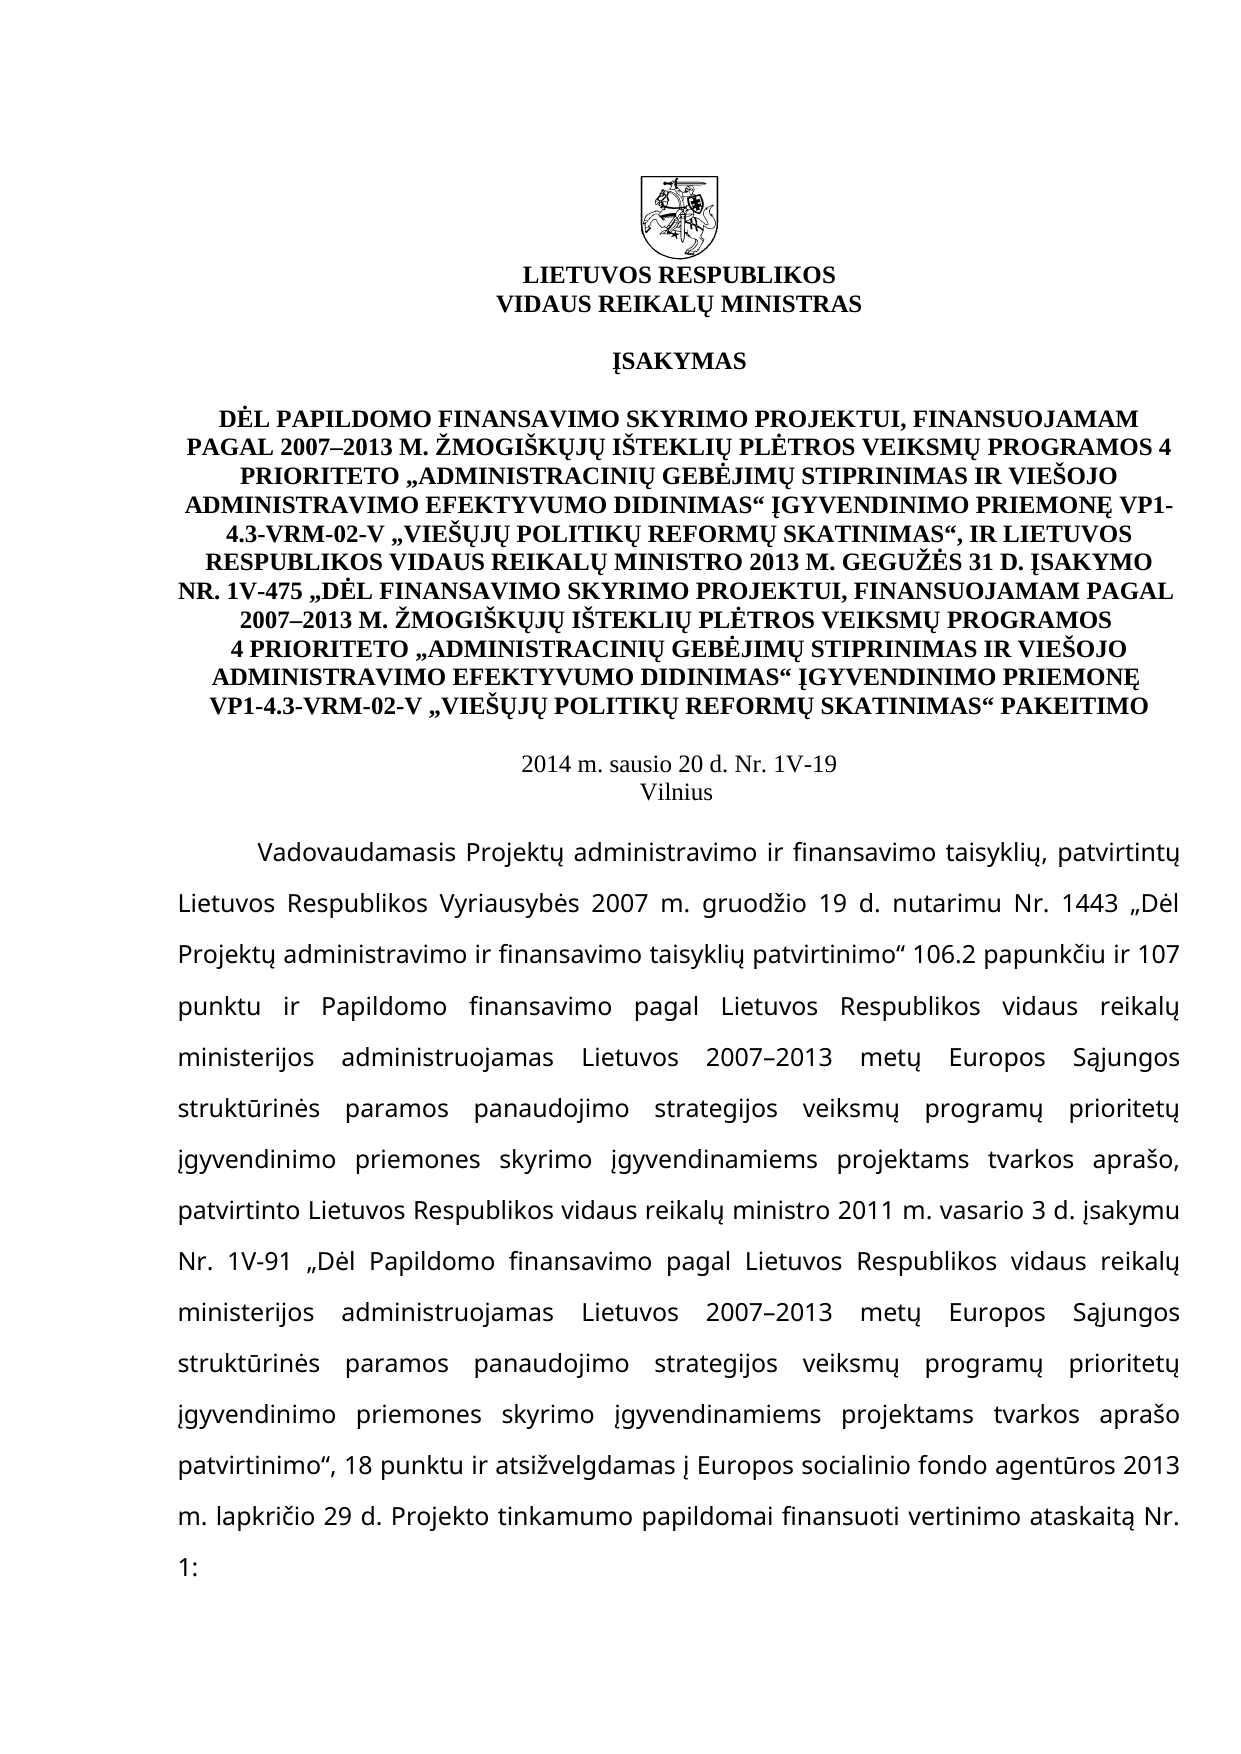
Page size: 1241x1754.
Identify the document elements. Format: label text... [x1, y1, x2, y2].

text Vadovaudamasis Projektų administravimo ir finansavimo taisyklių, patvirtintų Lietuvos Respublikos Vyriausybės 2007 m. gruodžio 19 d. nutarimu Nr. 1443 „Dėl Projektų administravimo ir finansavimo taisyklių patvirtinimo“ 106.2 papunkčiu ir 107 punktu ir Papildomo finansavimo pagal Lietuvos Respublikos vidaus reikalų ministerijos administruojamas Lietuvos 2007–2013 metų Europos Sąjungos struktūrinės paramos panaudojimo strategijos veiksmų programų prioritetų įgyvendinimo priemones skyrimo įgyvendinamiems projektams tvarkos aprašo, patvirtinto Lietuvos Respublikos vidaus reikalų ministro 2011 m. vasario 3 d. įsakymu Nr. 1V-91 „Dėl Papildomo finansavimo pagal Lietuvos Respublikos vidaus reikalų ministerijos administruojamas Lietuvos 2007–2013 metų Europos Sąjungos struktūrinės paramos panaudojimo strategijos veiksmų programų prioritetų įgyvendinimo priemones skyrimo įgyvendinamiems projektams tvarkos aprašo patvirtinimo“, 18 punktu ir atsižvelgdamas į Europos socialinio fondo agentūros 2013 m. lapkričio 29 d. Projekto tinkamumo papildomai finansuoti vertinimo ataskaitą Nr. 1: [177, 835, 1181, 1584]
text DĖL PAPILDOMO FINANSAVIMO SKYRIMO PROJEKTUI, FINANSUOJAMAM [177, 404, 1181, 432]
text LIETUVOS RESPUBLIKOS [177, 260, 1181, 289]
text VP1-4.3-VRM-02-V „VIEŠŲJŲ POLITIKŲ REFORMŲ SKATINIMAS“ PAKEITIMO [177, 691, 1181, 720]
text 4 PRIORITETO „ADMINISTRACINIŲ GEBĖJIMŲ STIPRINIMAS IR VIEŠOJO ADMINISTRAVIMO EFEKTYVUMO DIDINIMAS“ ĮGYVENDINIMO PRIEMONĘ [177, 634, 1181, 691]
text ĮSAKYMAS [177, 346, 1181, 375]
text 2014 m. sausio 20 d. Nr. 1V-19 [177, 749, 1181, 777]
text VIDAUS REIKALŲ MINISTRAS [177, 289, 1181, 317]
text 2007–2013 M. ŽMOGIŠKŲJŲ IŠTEKLIŲ PLĖTROS VEIKSMŲ PROGRAMOS [177, 605, 1181, 634]
text PAGAL 2007–2013 M. ŽMOGIŠKŲJŲ IŠTEKLIŲ PLĖTROS VEIKSMŲ PROGRAMOS 4 PRIORITETO „ADMINISTRACINIŲ GEBĖJIMŲ STIPRINIMAS IR VIEŠOJO ADMINISTRAVIMO EFEKTYVUMO DIDINIMAS“ ĮGYVENDINIMO PRIEMONĘ VP1-4.3-VRM-02-V „VIEŠŲJŲ POLITIKŲ REFORMŲ SKATINIMAS“, IR LIETUVOS RESPUBLIKOS VIDAUS REIKALŲ MINISTRO 2013 M. GEGUŽĖS 31 D. ĮSAKYMO NR. 1V-475 „DĖL FINANSAVIMO SKYRIMO PROJEKTUI, FINANSUOJAMAM PAGAL [177, 432, 1181, 605]
text Vilnius [177, 777, 1181, 806]
